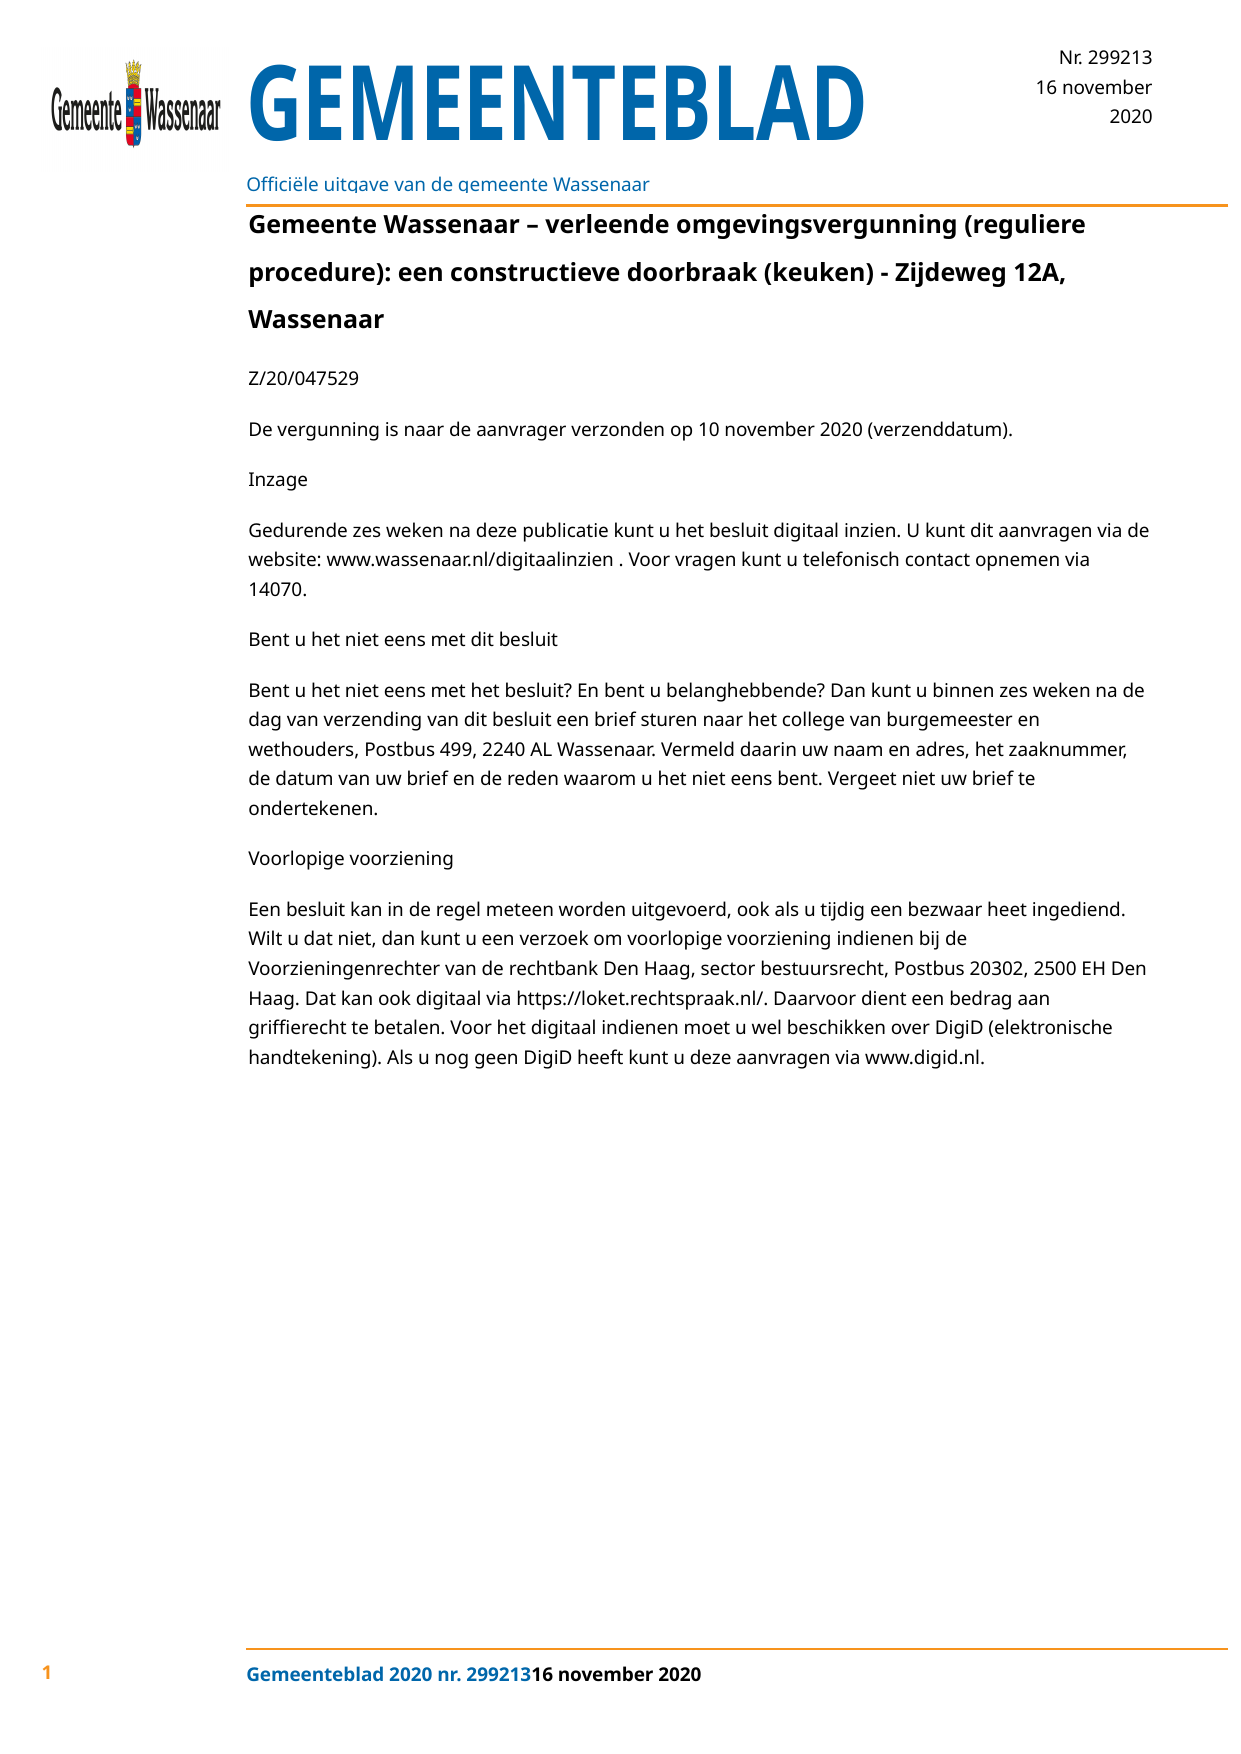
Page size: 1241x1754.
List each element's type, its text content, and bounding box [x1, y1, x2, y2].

text Gemeente Wassenaar – verleende omgevingsvergunning (reguliere procedure): een constructieve doorbraak (keuken) - Zijdeweg 12A, Wassenaar [248, 207, 1152, 336]
picture [41, 47, 231, 172]
text Bent u het niet eens met dit besluit [248, 626, 1152, 652]
text Gedurende zes weken na deze publicatie kunt u het besluit digitaal inzien. U kunt dit aanvragen via de website: www.wassenaar.nl/digitaalinzien . Voor vragen kunt u telefonisch contact opnemen via 14070. [248, 517, 1152, 602]
text Voorlopige voorziening [248, 846, 1152, 871]
text Inzage [248, 466, 1152, 492]
text De vergunning is naar de aanvrager verzonden op 10 november 2020 (verzenddatum). [248, 416, 1152, 442]
text Een besluit kan in de regel meteen worden uitgevoerd, ook als u tijdig een bezwaar heet ingediend. Wilt u dat niet, dan kunt u een verzoek om voorlopige voorziening indienen bij de Voorzieningenrechter van de rechtbank Den Haag, sector bestuursrecht, Postbus 20302, 2500 EH Den Haag. Dat kan ook digitaal via https://loket.rechtspraak.nl/. Daarvoor dient een bedrag aan griffierecht te betalen. Voor het digitaal indienen moet u wel beschikken over DigiD (elektronische handtekening). Als u nog geen DigiD heeft kunt u deze aanvragen via www.digid.nl. [248, 896, 1152, 1069]
text Z/20/047529 [248, 366, 1152, 391]
text Bent u het niet eens met het besluit? En bent u belanghebbende? Dan kunt u binnen zes weken na de dag van verzending van dit besluit een brief sturen naar het college van burgemeester en wethouders, Postbus 499, 2240 AL Wassenaar. Vermeld daarin uw naam en adres, het zaaknummer, de datum van uw brief en de reden waarom u het niet eens bent. Vergeet niet uw brief te ondertekenen. [248, 677, 1152, 821]
